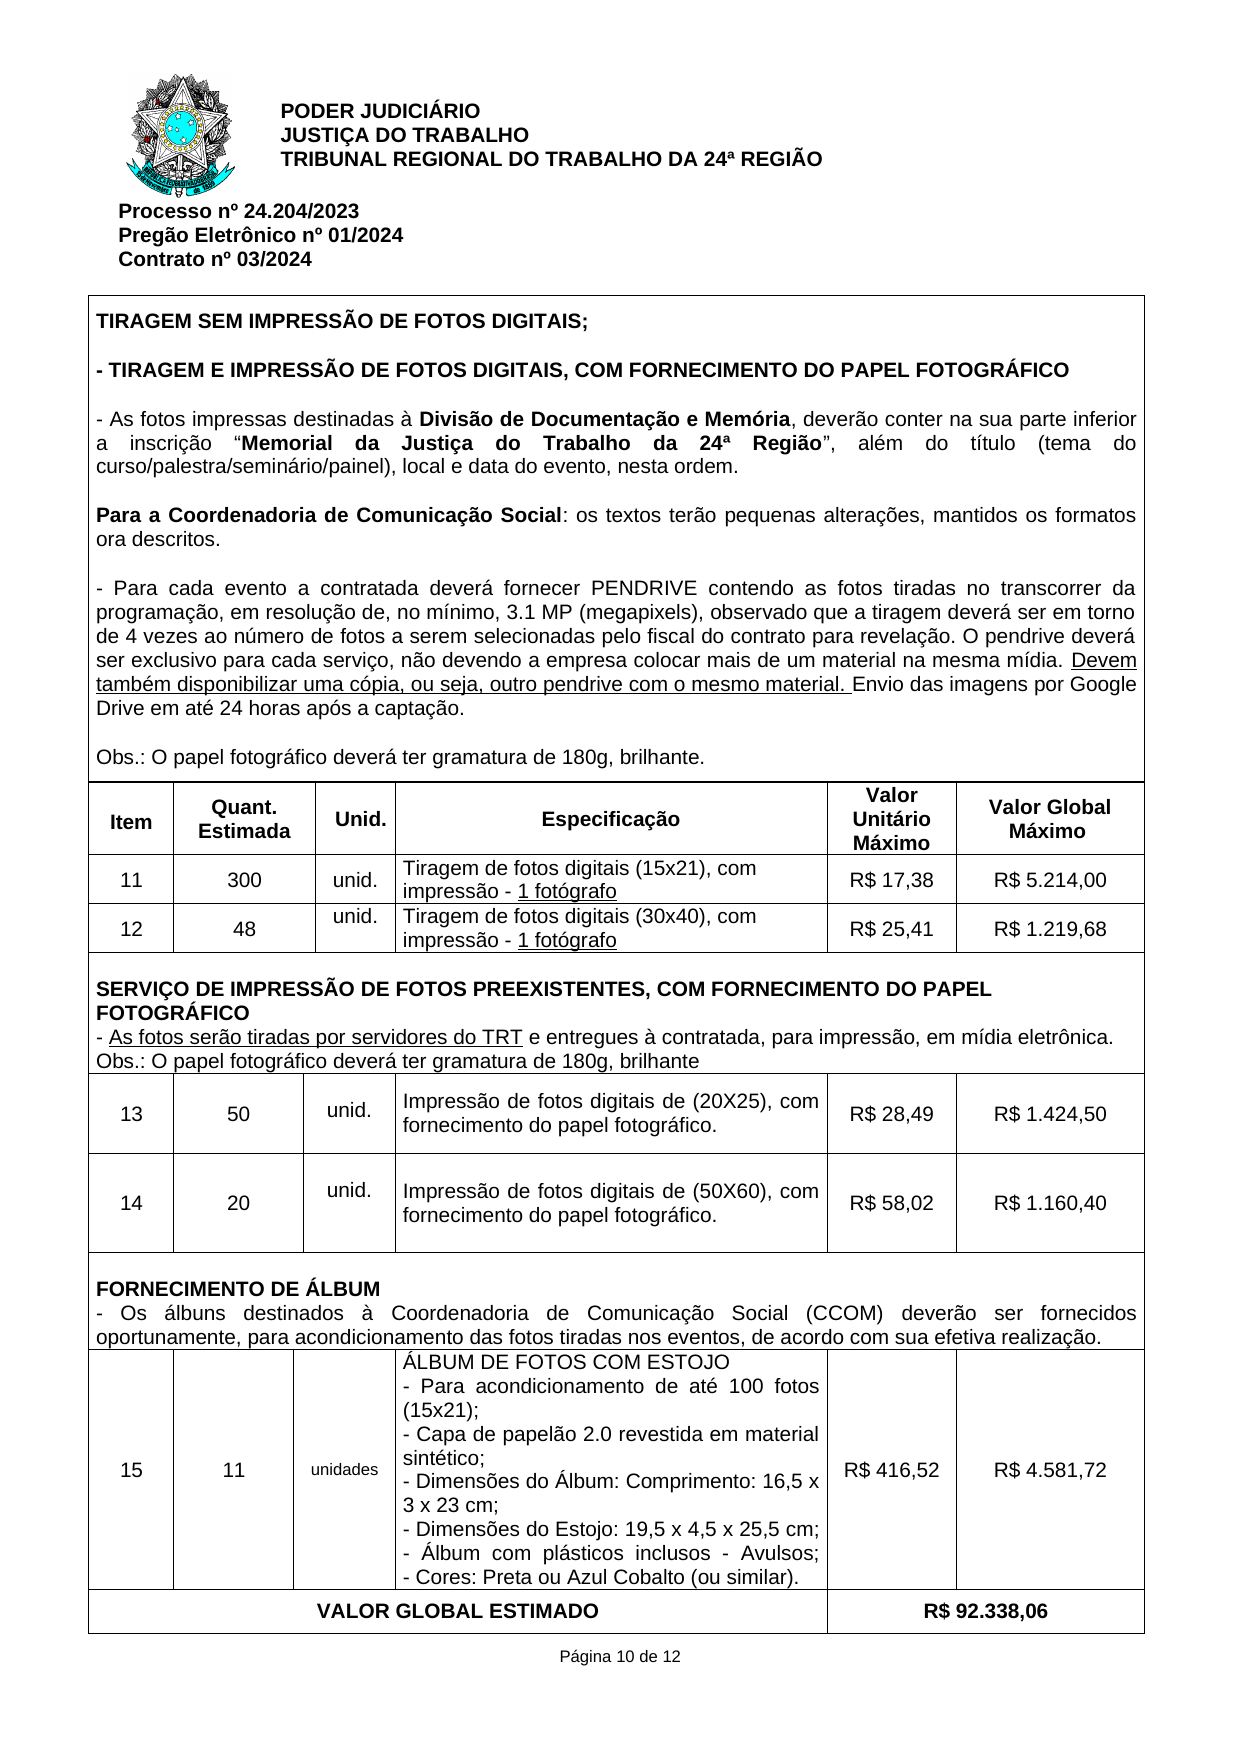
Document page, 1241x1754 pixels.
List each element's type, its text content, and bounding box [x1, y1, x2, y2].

table_cell R$ 1.160,40 [957, 1154, 1144, 1252]
table_cell R$ 5.214,00 [957, 855, 1144, 903]
table_cell unid. [316, 855, 395, 903]
table_cell 13 [89, 1074, 173, 1152]
table_cell 11 [89, 855, 173, 903]
table_cell R$ 4.581,72 [957, 1350, 1144, 1589]
table_cell Item [89, 783, 173, 854]
table_cell R$ 1.424,50 [957, 1074, 1144, 1152]
table_cell R$ 416,52 [828, 1350, 956, 1589]
table_cell unid. [316, 904, 395, 952]
table_cell 50 [174, 1074, 303, 1152]
table_cell 11 [174, 1350, 293, 1589]
table_cell 48 [174, 904, 315, 952]
table_cell Impressão de fotos digitais de (50X60), com fornecimento do papel fotográfico. [396, 1154, 827, 1252]
table_cell Valor Global Máximo [957, 783, 1144, 854]
table_cell ÁLBUM DE FOTOS COM ESTOJO - Para acondicionamento de até 100 fotos (15x21); - Capa de papelão 2.0 revestida em material sintético; - Dimensões do Álbum: Comprimento: 16,5 x 3 x 23 cm; - Dimensões do Estojo: 19,5 x 4,5 x 25,5 cm; - Álbum com plásticos inclusos - Avulsos; - Cores: Preta ou Azul Cobalto (ou similar). [396, 1350, 827, 1589]
table_cell R$ 17,38 [828, 855, 956, 903]
table_cell 14 [89, 1154, 173, 1252]
table_cell Impressão de fotos digitais de (20X25), com fornecimento do papel fotográfico. [396, 1074, 827, 1152]
table_cell R$ 1.219,68 [957, 904, 1144, 952]
table_cell TIRAGEM SEM IMPRESSÃO DE FOTOS DIGITAIS; - TIRAGEM E IMPRESSÃO DE FOTOS DIGITAIS, COM FORNECIMENTO DO PAPEL FOTOGRÁFICO - As fotos impressas destinadas à Divisão de Documentação e Memória, deverão conter na sua parte inferior a inscrição “Memorial da Justiça do Trabalho da 24ª Região”, além do título (tema do curso/palestra/seminário/painel), local e data do evento, nesta ordem. Para a Coordenadoria de Comunicação Social: os textos terão pequenas alterações, mantidos os formatos ora descritos. - Para cada evento a contratada deverá fornecer PENDRIVE contendo as fotos tiradas no transcorrer da programação, em resolução de, no mínimo, 3.1 MP (megapixels), observado que a tiragem deverá ser em torno de 4 vezes ao número de fotos a serem selecionadas pelo fiscal do contrato para revelação. O pendrive deverá ser exclusivo para cada serviço, não devendo a empresa colocar mais de um material na mesma mídia. Devem também disponibilizar uma cópia, ou seja, outro pendrive com o mesmo material. Envio das imagens por Google Drive em até 24 horas após a captação. Obs.: O papel fotográfico deverá ter gramatura de 180g, brilhante. [89, 296, 1144, 781]
table_cell unid. [304, 1154, 395, 1252]
table_cell Tiragem de fotos digitais (30x40), com impressão - 1 fotógrafo [396, 904, 827, 952]
table_cell Unid. [316, 783, 395, 854]
table_cell Especificação [396, 783, 827, 854]
table_cell R$ 58,02 [828, 1154, 956, 1252]
table_cell unid. [304, 1074, 395, 1152]
table_cell Valor Unitário Máximo [828, 783, 956, 854]
table_cell 20 [174, 1154, 303, 1252]
table_cell 12 [89, 904, 173, 952]
table_cell R$ 28,49 [828, 1074, 956, 1152]
table_cell R$ 92.338,06 [828, 1590, 1144, 1633]
table_cell 300 [174, 855, 315, 903]
table_cell Quant. Estimada [174, 783, 315, 854]
table_cell Tiragem de fotos digitais (15x21), com impressão - 1 fotógrafo [396, 855, 827, 903]
table_cell unidades [294, 1350, 395, 1589]
table_cell R$ 25,41 [828, 904, 956, 952]
table_cell SERVIÇO DE IMPRESSÃO DE FOTOS PREEXISTENTES, COM FORNECIMENTO DO PAPEL FOTOGRÁFICO - As fotos serão tiradas por servidores do TRT e entregues à contratada, para impressão, em mídia eletrônica. Obs.: O papel fotográfico deverá ter gramatura de 180g, brilhante [89, 953, 1144, 1073]
table_cell 15 [89, 1350, 173, 1589]
table_cell VALOR GLOBAL ESTIMADO [89, 1590, 827, 1633]
table_cell FORNECIMENTO DE ÁLBUM - Os álbuns destinados à Coordenadoria de Comunicação Social (CCOM) deverão ser fornecidos oportunamente, para acondicionamento das fotos tiradas nos eventos, de acordo com sua efetiva realização. [89, 1253, 1144, 1348]
